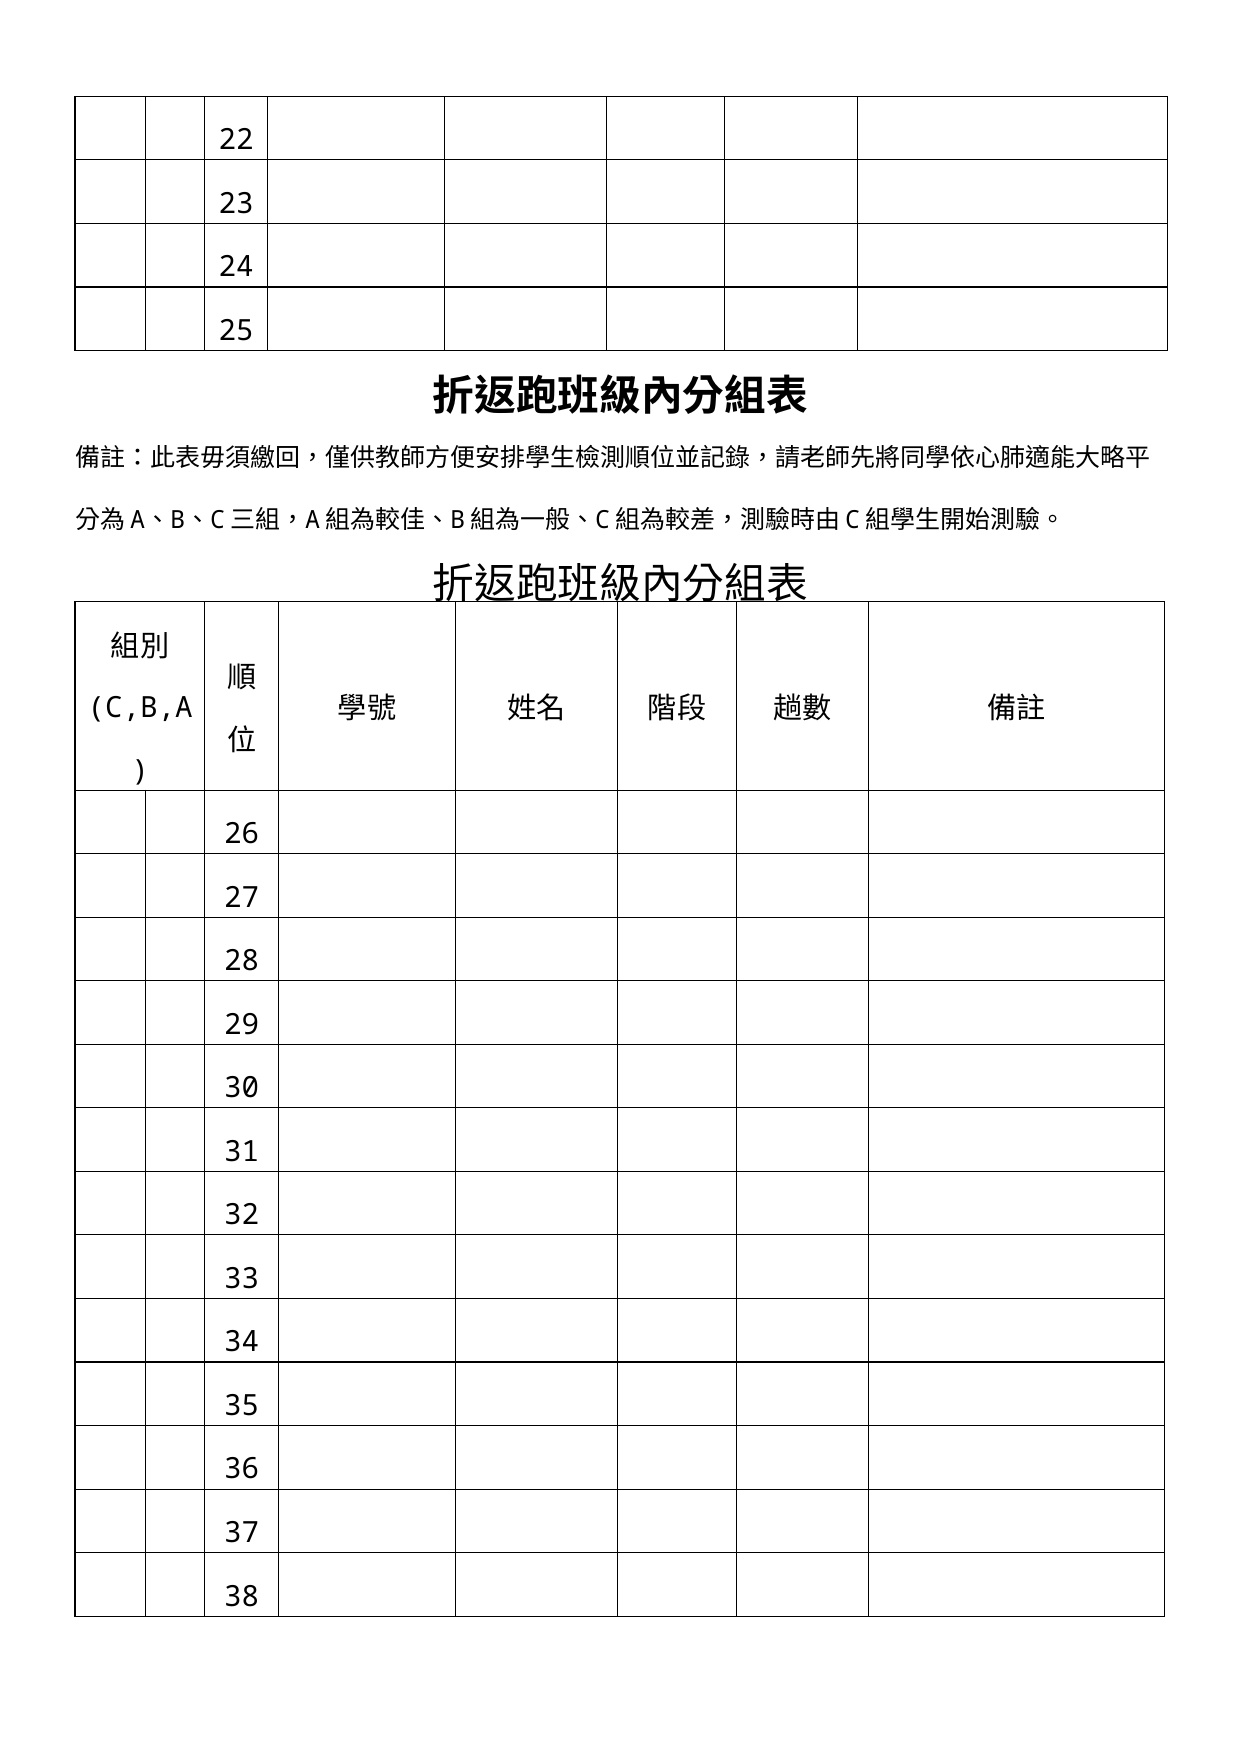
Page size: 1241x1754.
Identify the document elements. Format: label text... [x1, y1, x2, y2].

table_cell [737, 1426, 868, 1488]
table_cell [279, 854, 455, 917]
table_cell [76, 918, 145, 980]
table_cell [146, 1172, 204, 1234]
table_cell [456, 1490, 617, 1552]
table_cell [76, 791, 145, 853]
table_cell [76, 1363, 145, 1425]
table_cell [76, 854, 145, 917]
table_cell [456, 1235, 617, 1298]
table_cell [146, 1490, 204, 1552]
table_cell [456, 918, 617, 980]
table_cell [76, 1299, 145, 1361]
table_cell [76, 97, 145, 159]
table_cell [268, 288, 444, 350]
table_cell [456, 981, 617, 1044]
table_cell [618, 1172, 736, 1234]
table_cell 23 [205, 160, 267, 223]
table_cell [737, 981, 868, 1044]
table_cell [445, 224, 606, 286]
table_header 學號 [279, 602, 455, 789]
table_cell [858, 97, 1167, 159]
table_header 趟數 [737, 602, 868, 789]
text 備註：此表毋須繳回，僅供教師方便安排學生檢測順位並記錄，請老師先將同學依心肺適能大略平分為A、B、C三組，A組為較佳、B組為一般、C組為較差，測驗時由C組學生開始測驗。 [75, 413, 1165, 538]
table_cell [268, 224, 444, 286]
table_cell [279, 791, 455, 853]
table_cell [725, 224, 857, 286]
table_cell 38 [205, 1553, 278, 1616]
table_cell [737, 791, 868, 853]
table_cell [146, 1553, 204, 1616]
table_cell 27 [205, 854, 278, 917]
table_cell [737, 854, 868, 917]
table_cell [858, 160, 1167, 223]
table_cell [279, 1235, 455, 1298]
table_cell [869, 1108, 1164, 1171]
table_header 順位 [205, 602, 278, 789]
table_cell [456, 791, 617, 853]
table_cell 26 [205, 791, 278, 853]
table_cell [607, 288, 724, 350]
table_cell [146, 160, 204, 223]
table_cell [456, 1108, 617, 1171]
table_cell [737, 1235, 868, 1298]
table_cell [76, 1235, 145, 1298]
table_cell [869, 1426, 1164, 1488]
table_cell [456, 1426, 617, 1488]
table_cell [607, 97, 724, 159]
table_cell [76, 1108, 145, 1171]
table_cell [146, 97, 204, 159]
table_cell [146, 1108, 204, 1171]
table_cell [445, 288, 606, 350]
table_cell [869, 854, 1164, 917]
table_cell [146, 1426, 204, 1488]
table_cell [725, 97, 857, 159]
table_cell [456, 1045, 617, 1107]
table_cell [737, 1108, 868, 1171]
table_header 階段 [618, 602, 736, 789]
table_cell [618, 1108, 736, 1171]
table_cell [869, 1045, 1164, 1107]
table_cell 25 [205, 288, 267, 350]
table_cell [858, 288, 1167, 350]
table_cell [737, 1299, 868, 1361]
table_cell [279, 1045, 455, 1107]
table_cell [456, 1553, 617, 1616]
table_cell [737, 1045, 868, 1107]
table_cell [618, 1490, 736, 1552]
table_cell [76, 1490, 145, 1552]
table_cell 30 [205, 1045, 278, 1107]
table_cell [618, 981, 736, 1044]
table_cell [279, 1426, 455, 1488]
table_cell [869, 1299, 1164, 1361]
table_cell [737, 1490, 868, 1552]
table_cell [76, 981, 145, 1044]
table_cell [618, 1553, 736, 1616]
table_cell [279, 1490, 455, 1552]
table_cell [456, 1363, 617, 1425]
table_cell [456, 1299, 617, 1361]
table_cell [618, 1299, 736, 1361]
table_cell 22 [205, 97, 267, 159]
table_cell [279, 1172, 455, 1234]
table_cell [618, 791, 736, 853]
table_cell [146, 918, 204, 980]
table_cell [869, 1235, 1164, 1298]
table_cell [76, 1426, 145, 1488]
table_cell [279, 1108, 455, 1171]
table_cell [146, 288, 204, 350]
table_cell [146, 1235, 204, 1298]
table_cell 24 [205, 224, 267, 286]
text 折返跑班級內分組表 [75, 538, 1165, 601]
table_cell [76, 1553, 145, 1616]
table_cell [607, 224, 724, 286]
table_cell [279, 1363, 455, 1425]
table_cell [737, 1363, 868, 1425]
table_cell [456, 1172, 617, 1234]
table_cell [607, 160, 724, 223]
table_cell [725, 160, 857, 223]
table_cell 35 [205, 1363, 278, 1425]
table_cell [618, 1045, 736, 1107]
table_cell [725, 288, 857, 350]
table_cell [76, 160, 145, 223]
table_cell [279, 918, 455, 980]
table_cell [146, 791, 204, 853]
table_cell [618, 1235, 736, 1298]
table_cell [76, 1172, 145, 1234]
table_cell [268, 160, 444, 223]
table_cell 28 [205, 918, 278, 980]
table_cell [618, 1363, 736, 1425]
table_cell [869, 1553, 1164, 1616]
table_cell [146, 1045, 204, 1107]
table_cell [858, 224, 1167, 286]
table_cell 31 [205, 1108, 278, 1171]
table_cell [76, 1045, 145, 1107]
table_cell [445, 97, 606, 159]
table_cell [456, 854, 617, 917]
table_cell [268, 97, 444, 159]
table_cell [869, 1172, 1164, 1234]
table_cell [737, 918, 868, 980]
table_cell 34 [205, 1299, 278, 1361]
table_cell [146, 1299, 204, 1361]
table_cell [737, 1553, 868, 1616]
table_header 組別(C,B,A) [76, 602, 204, 789]
text 折返跑班級內分組表 [75, 351, 1165, 413]
table_cell [76, 224, 145, 286]
table_cell [146, 981, 204, 1044]
table_cell [76, 288, 145, 350]
table_cell [279, 981, 455, 1044]
table_cell [869, 1363, 1164, 1425]
table_cell 32 [205, 1172, 278, 1234]
table_cell 36 [205, 1426, 278, 1488]
table_cell [869, 1490, 1164, 1552]
table_cell 33 [205, 1235, 278, 1298]
table_cell 29 [205, 981, 278, 1044]
table_cell [279, 1553, 455, 1616]
table_header 姓名 [456, 602, 617, 789]
table_cell [146, 854, 204, 917]
table_cell [445, 160, 606, 223]
table_cell [869, 791, 1164, 853]
table_cell [618, 918, 736, 980]
table_cell [146, 224, 204, 286]
table_cell [618, 1426, 736, 1488]
table_cell [869, 981, 1164, 1044]
table_cell [618, 854, 736, 917]
table_cell [869, 918, 1164, 980]
table_cell 37 [205, 1490, 278, 1552]
table_cell [279, 1299, 455, 1361]
table_header 備註 [869, 602, 1164, 789]
table_cell [146, 1363, 204, 1425]
table_cell [737, 1172, 868, 1234]
